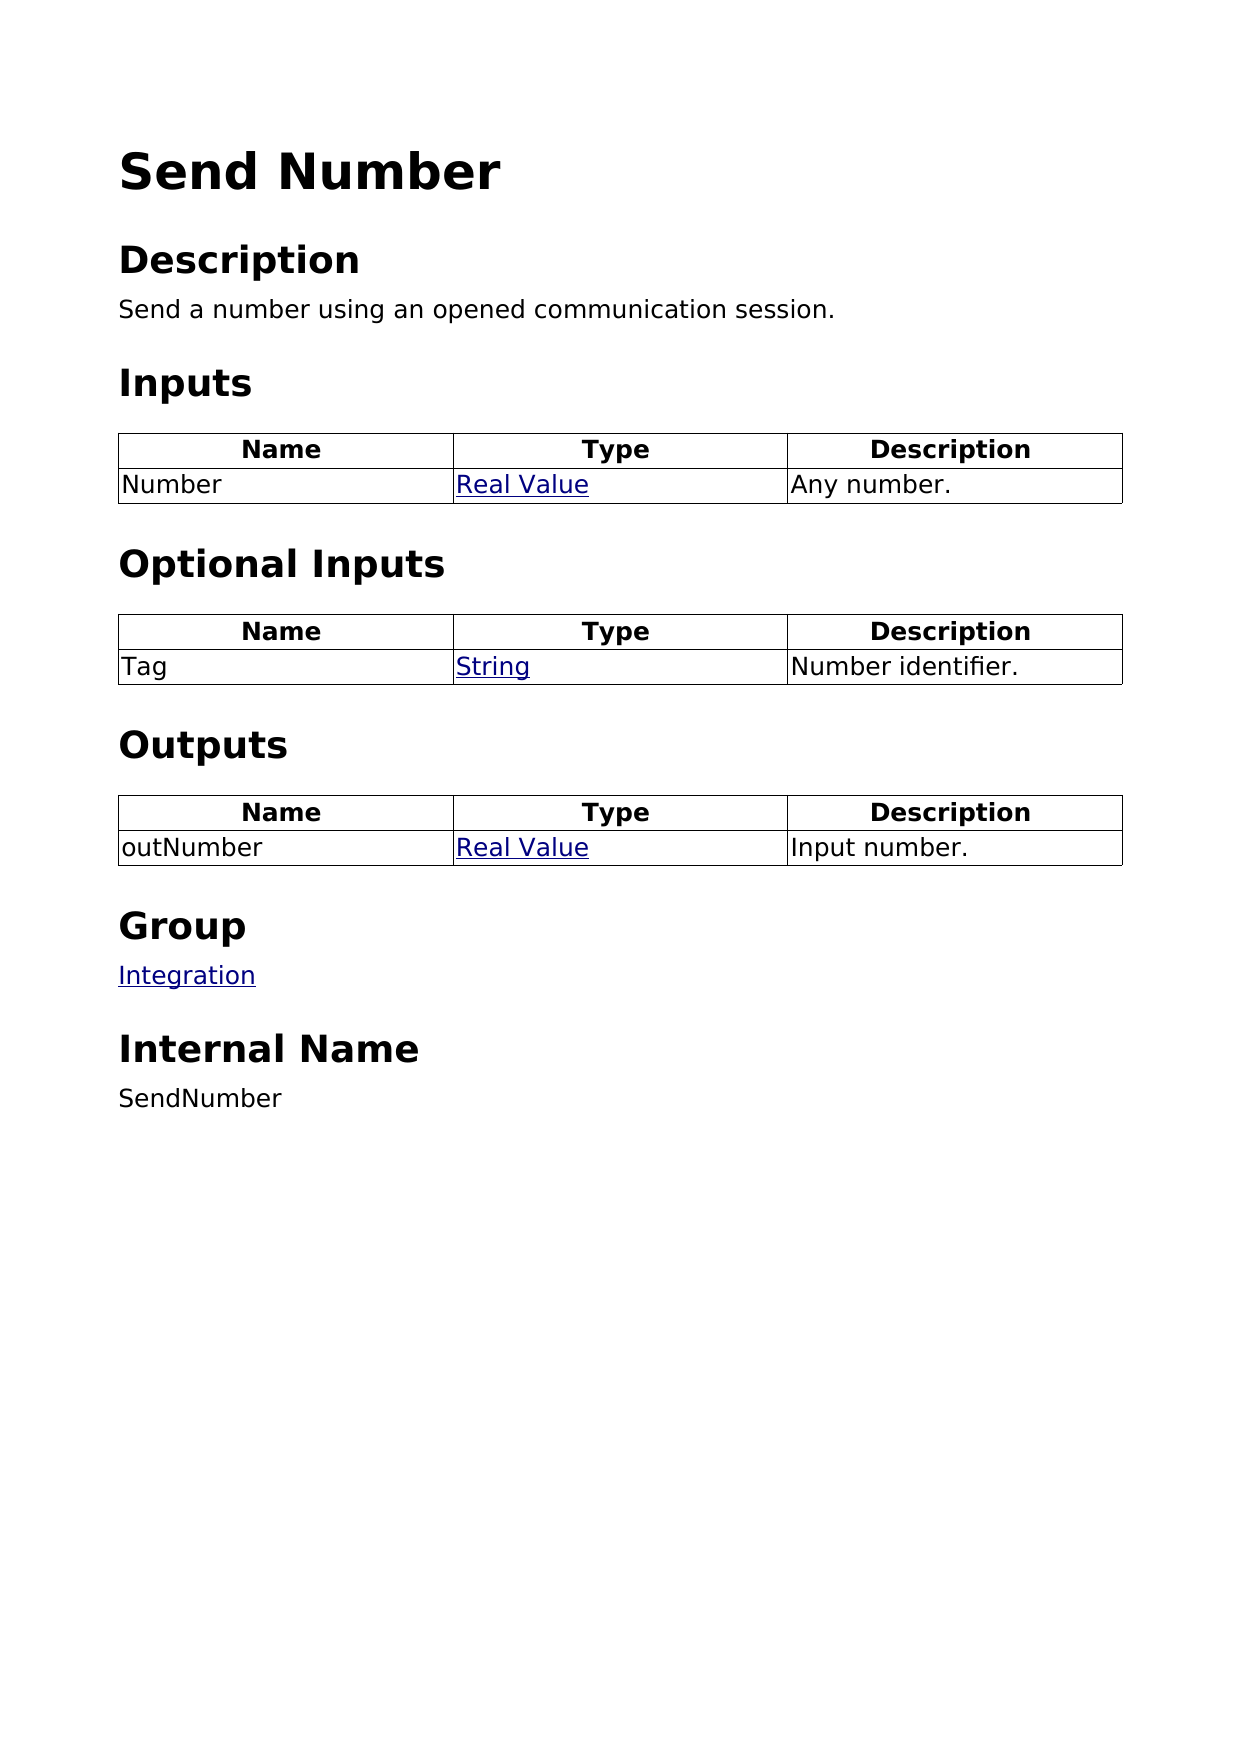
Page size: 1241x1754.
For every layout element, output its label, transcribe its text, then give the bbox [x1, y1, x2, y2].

table_cell Real Value [454, 469, 787, 503]
table_header Type [454, 434, 787, 468]
table_cell outNumber [119, 831, 453, 865]
table_cell Number identifier. [788, 650, 1122, 684]
table_cell String [454, 650, 787, 684]
text Send a number using an opened communication session. [118, 295, 1122, 324]
subtitle Group [118, 905, 1122, 948]
table_header Type [454, 615, 787, 649]
table_header Name [119, 615, 453, 649]
table_header Name [119, 796, 453, 830]
table_cell Tag [119, 650, 453, 684]
table_header Type [454, 796, 787, 830]
table_header Description [788, 796, 1122, 830]
subtitle Optional Inputs [118, 543, 1122, 586]
table_header Description [788, 434, 1122, 468]
subtitle Description [118, 239, 1122, 282]
table_cell Real Value [454, 831, 787, 865]
table_header Description [788, 615, 1122, 649]
table_cell Input number. [788, 831, 1122, 865]
table_header Name [119, 434, 453, 468]
text Integration [118, 961, 1122, 990]
table_cell Number [119, 469, 453, 503]
table_cell Any number. [788, 469, 1122, 503]
subtitle Inputs [118, 362, 1122, 405]
subtitle Internal Name [118, 1028, 1122, 1071]
subtitle Send Number [118, 143, 1122, 201]
subtitle Outputs [118, 724, 1122, 767]
text SendNumber [118, 1084, 1122, 1113]
